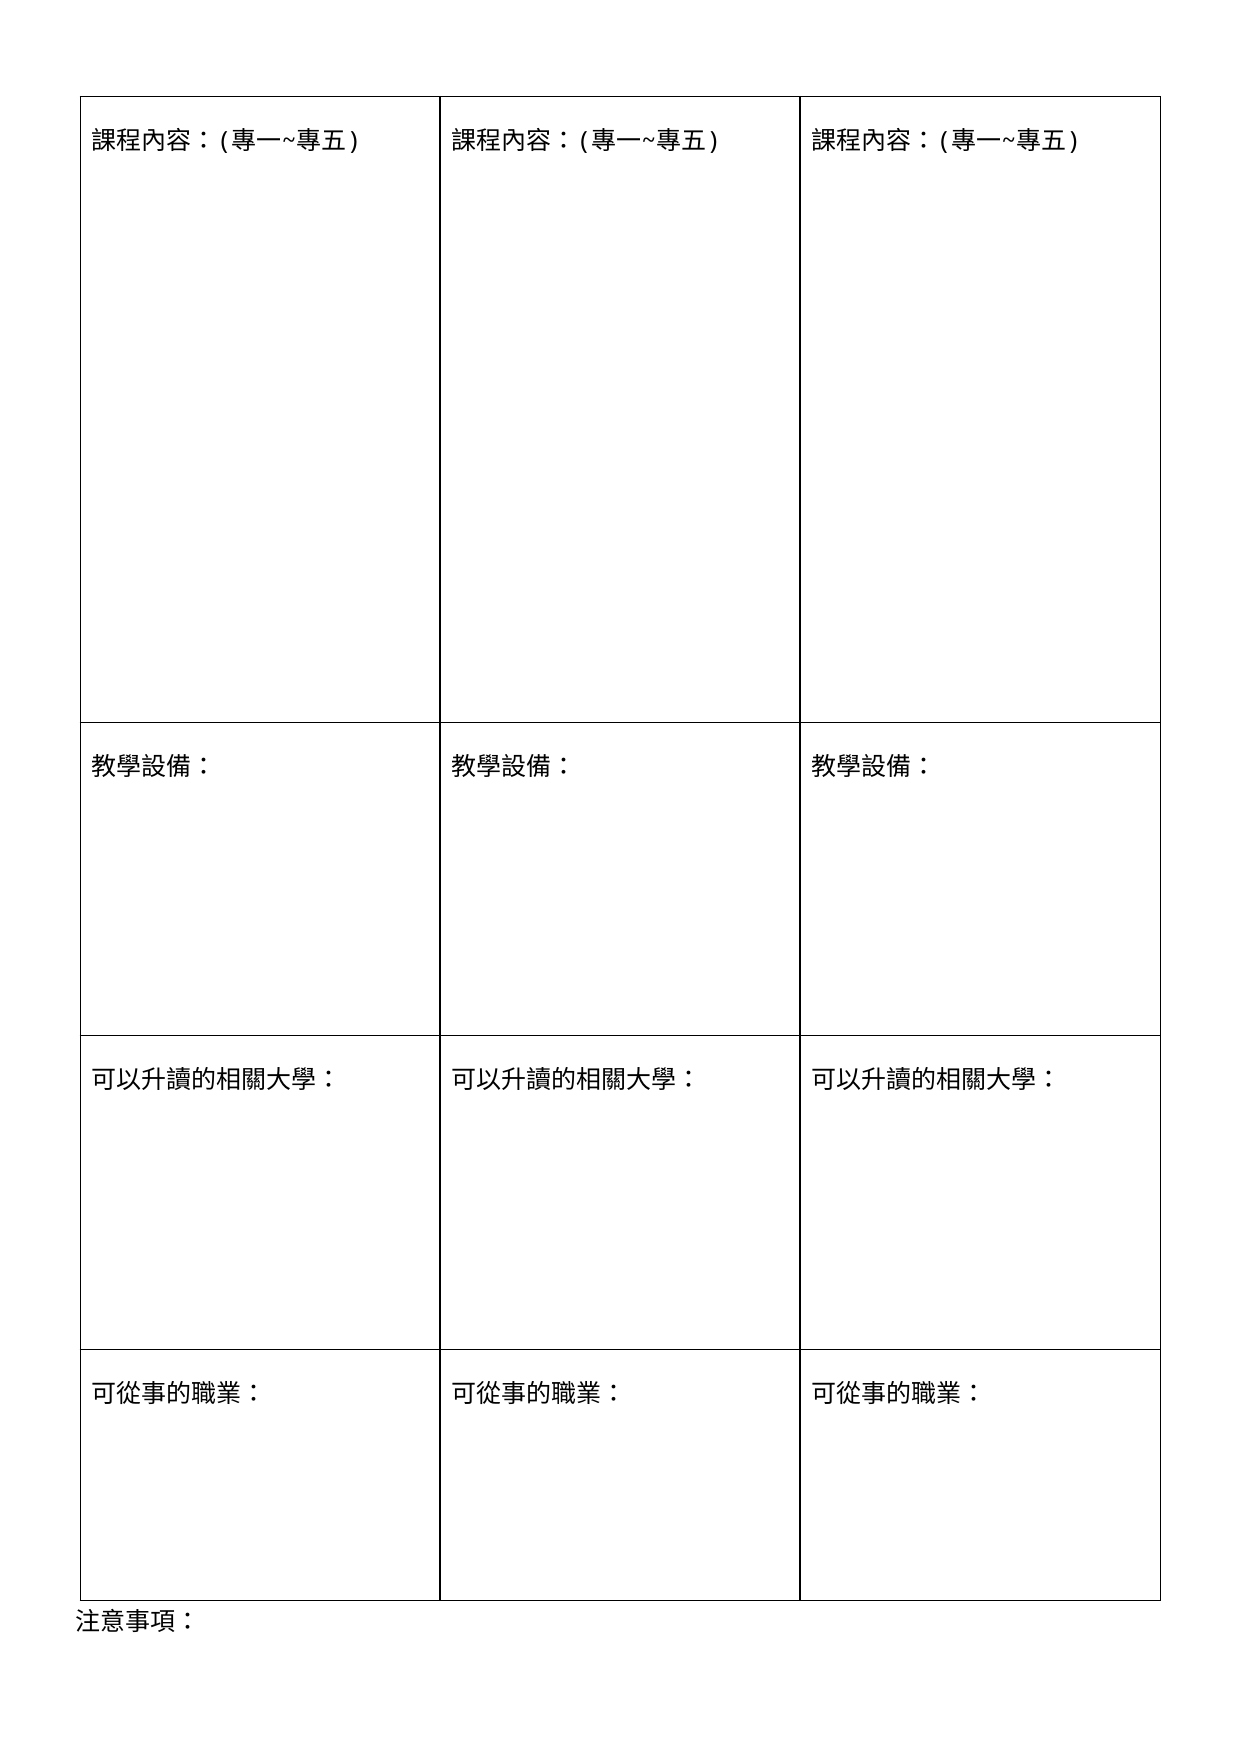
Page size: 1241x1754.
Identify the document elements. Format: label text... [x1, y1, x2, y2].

table_cell 教學設備： [81, 723, 439, 1035]
table_cell 課程內容：(專一~專五) [81, 97, 439, 722]
table_cell 可從事的職業： [441, 1350, 799, 1600]
table_cell 課程內容：(專一~專五) [801, 97, 1160, 722]
table_cell 可以升讀的相關大學： [801, 1036, 1160, 1349]
table_cell 課程內容：(專一~專五) [441, 97, 799, 722]
table_cell 可以升讀的相關大學： [81, 1036, 439, 1349]
table_cell 教學設備： [441, 723, 799, 1035]
text 注意事項： [75, 1601, 1165, 1637]
table_cell 教學設備： [801, 723, 1160, 1035]
table_cell 可從事的職業： [81, 1350, 439, 1600]
table_cell 可以升讀的相關大學： [441, 1036, 799, 1349]
table_cell 可從事的職業： [801, 1350, 1160, 1600]
